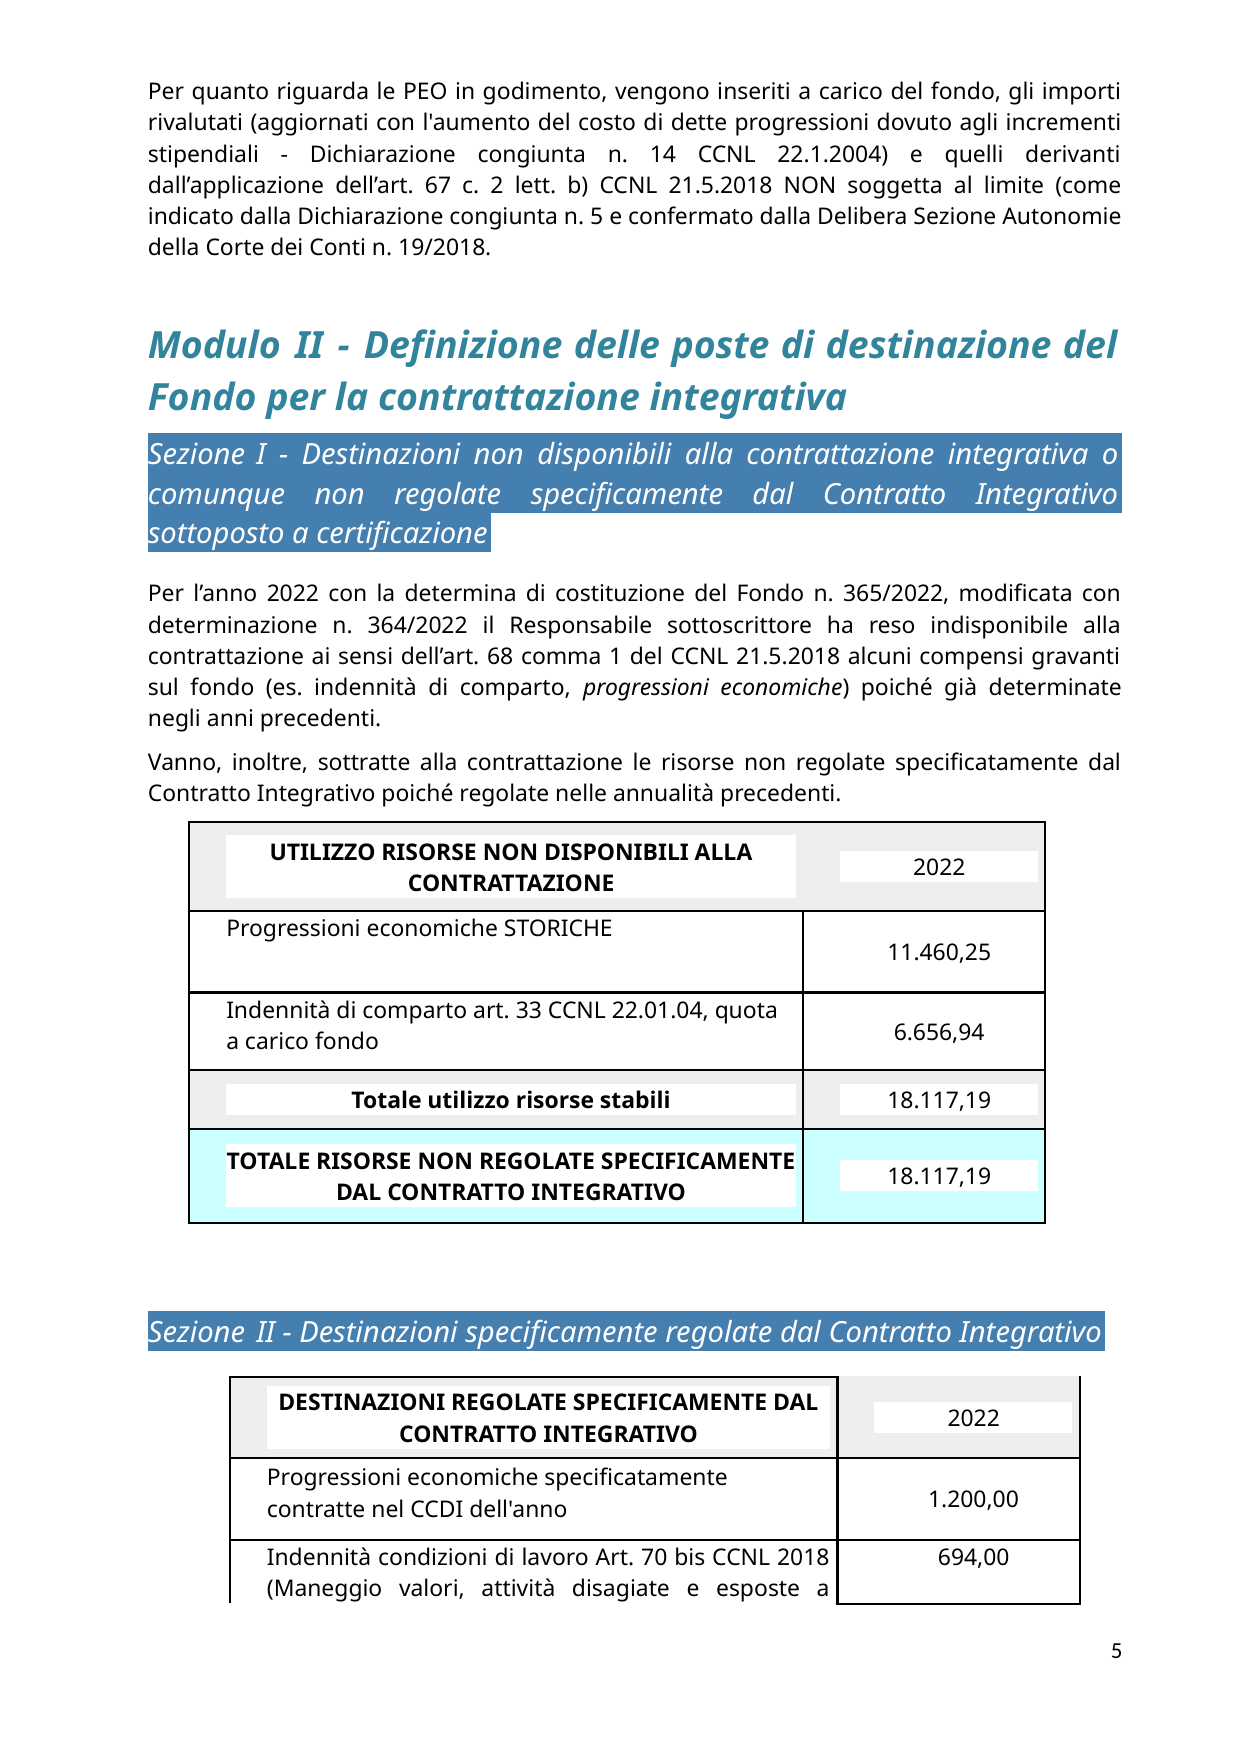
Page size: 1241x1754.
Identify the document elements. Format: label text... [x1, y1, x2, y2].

table_cell Indennità di comparto art. 33 CCNL 22.01.04, quota a carico fondo [190, 994, 802, 1068]
table_header DESTINAZIONI REGOLATE SPECIFICAMENTE DAL CONTRATTO INTEGRATIVO [231, 1378, 836, 1457]
subtitle Sezione II - Destinazioni specificamente regolate dal Contratto Integrativo [148, 1311, 1122, 1351]
table_cell 1.200,00 [839, 1459, 1079, 1538]
text Vanno, inoltre, sottratte alla contrattazione le risorse non regolate specificatamente dal Contratto Integrativo poiché regolate nelle annualità precedenti. [148, 746, 1122, 809]
table_cell TOTALE RISORSE NON REGOLATE SPECIFICAMENTE DAL CONTRATTO INTEGRATIVO [190, 1130, 802, 1222]
text Modulo II - Definizione delle poste di destinazione del Fondo per la contrattazione integrativa [148, 319, 1122, 421]
text Per l’anno 2022 con la determina di costituzione del Fondo n. 365/2022, modificata con determinazione n. 364/2022 il Responsabile sottoscrittore ha reso indisponibile alla contrattazione ai sensi dell’art. 68 comma 1 del CCNL 21.5.2018 alcuni compensi gravanti sul fondo (es. indennità di comparto, progressioni economiche) poiché già determinate negli anni precedenti. [148, 577, 1122, 734]
table_cell Totale utilizzo risorse stabili [190, 1071, 802, 1128]
table_cell 18.117,19 [804, 1071, 1044, 1128]
table_cell 694,00 [839, 1541, 1079, 1603]
table_header UTILIZZO RISORSE NON DISPONIBILI ALLA CONTRATTAZIONE [190, 823, 803, 910]
table_cell 11.460,25 [804, 912, 1044, 991]
table_cell 18.117,19 [804, 1130, 1044, 1222]
table_cell Indennità condizioni di lavoro Art. 70 bis CCNL 2018 (Maneggio valori, attività disagiate e esposte a rischi) [231, 1541, 267, 1603]
table_header 2022 [839, 1376, 1079, 1457]
table_cell 6.656,94 [804, 994, 1044, 1068]
table_cell Progressioni economiche STORICHE [190, 912, 802, 991]
subtitle Sezione I - Destinazioni non disponibili alla contrattazione integrativa o comunque non regolate specificamente dal Contratto Integrativo sottoposto a certificazione [148, 433, 1122, 552]
table_header 2022 [803, 823, 1044, 910]
text Per quanto riguarda le PEO in godimento, vengono inseriti a carico del fondo, gli importi rivalutati (aggiornati con l'aumento del costo di dette progressioni dovuto agli incrementi stipendiali - Dichiarazione congiunta n. 14 CCNL 22.1.2004) e quelli derivanti dall’applicazione dell’art. 67 c. 2 lett. b) CCNL 21.5.2018 NON soggetta al limite (come indicato dalla Dichiarazione congiunta n. 5 e confermato dalla Delibera Sezione Autonomie della Corte dei Conti n. 19/2018. [148, 75, 1122, 262]
table_cell Progressioni economiche specificatamente contratte nel CCDI dell'anno [231, 1459, 836, 1538]
